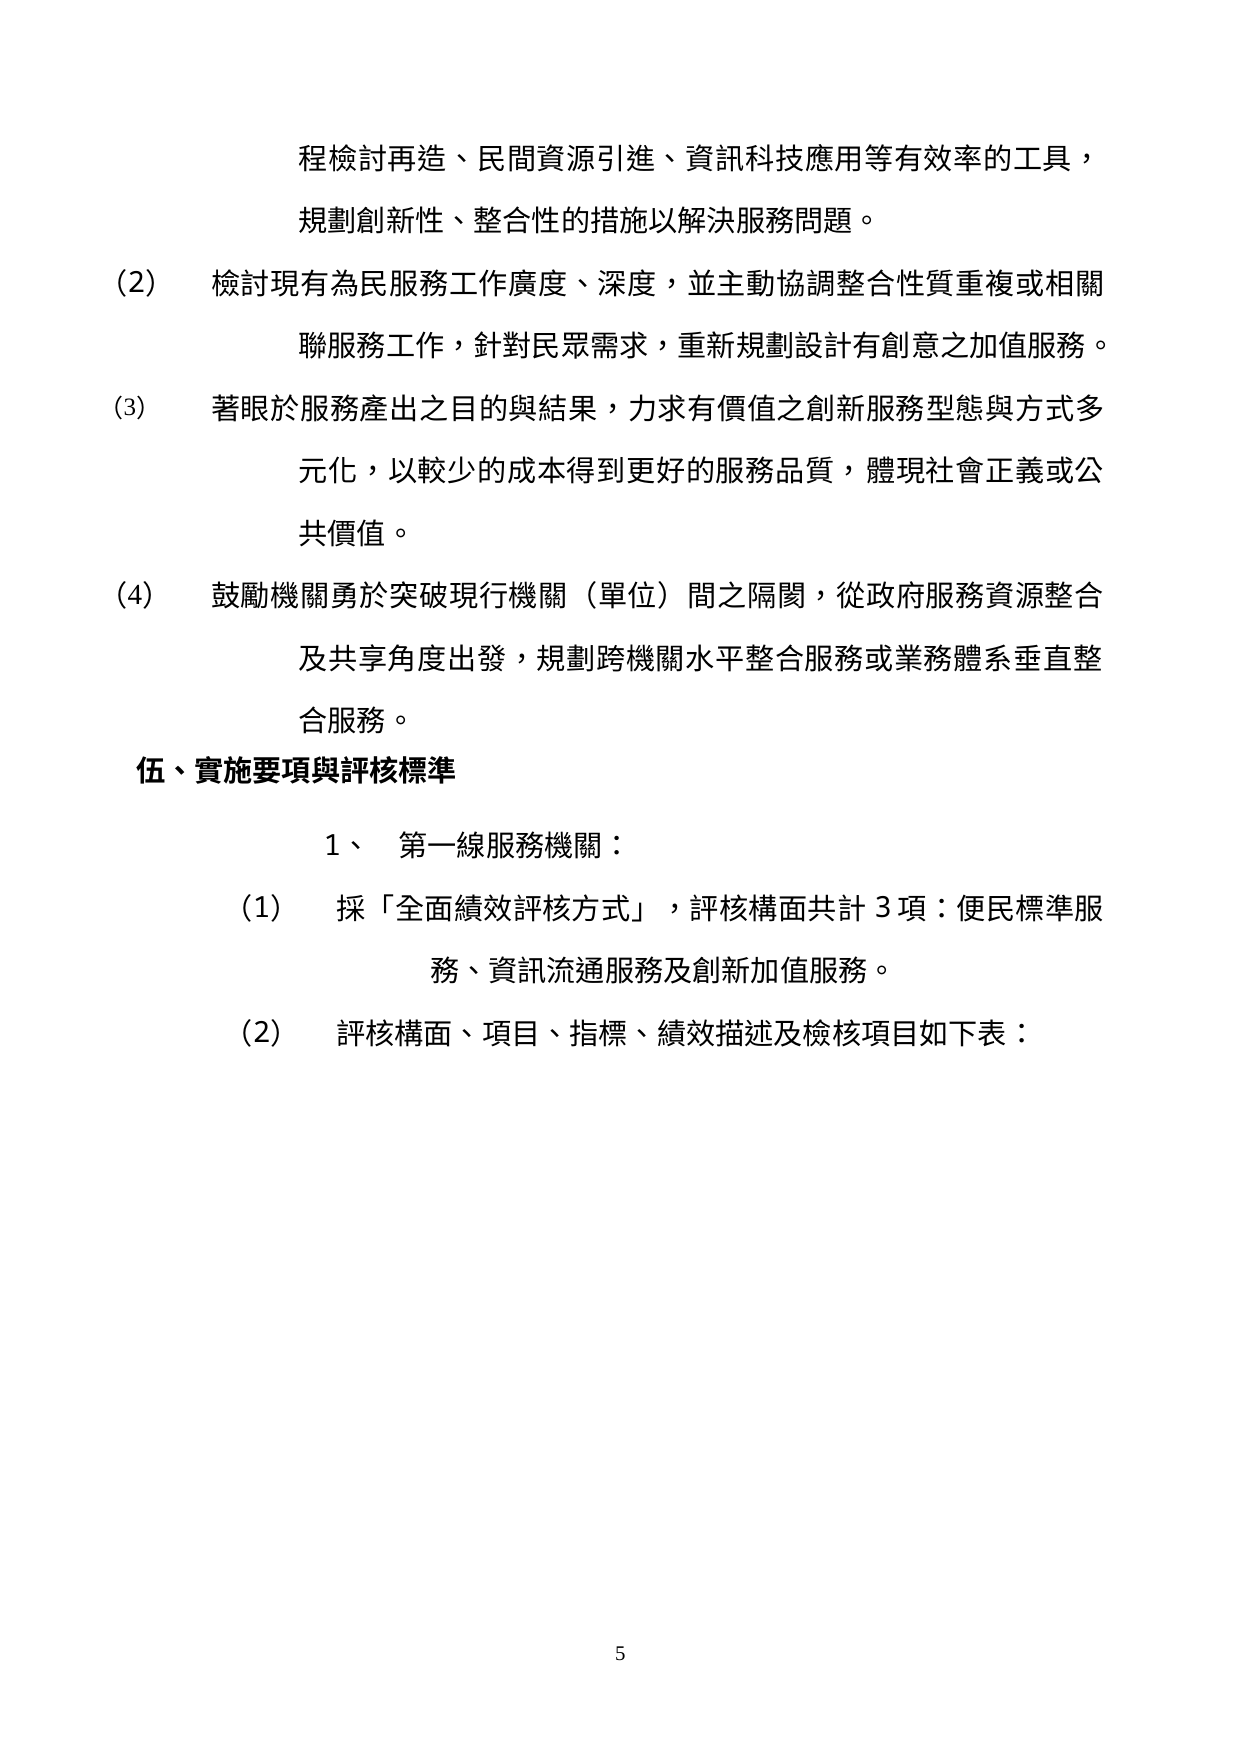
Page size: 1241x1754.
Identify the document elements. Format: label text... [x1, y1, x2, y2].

list 第一線服務機關： [323, 802, 1104, 865]
list 檢討現有為民服務工作廣度、深度，並主動協調整合性質重複或相關聯服務工作，針對民眾需求，重新規劃設計有創意之加值服務。 [98, 240, 1104, 365]
list 著眼於服務產出之目的與結果，力求有價值之創新服務型態與方式多元化，以較少的成本得到更好的服務品質，體現社會正義或公共價值。 [98, 365, 1104, 552]
list 程檢討再造、民間資源引進、資訊科技應用等有效率的工具，規劃創新性、整合性的措施以解決服務問題。 [98, 115, 1104, 240]
list 鼓勵機關勇於突破現行機關（單位）間之隔閡，從政府服務資源整合及共享角度出發，規劃跨機關水平整合服務或業務體系垂直整合服務。 [98, 552, 1104, 740]
text 伍、實施要項與評核標準 [136, 740, 1104, 792]
list 評核構面、項目、指標、績效描述及檢核項目如下表： [223, 990, 1104, 1052]
list 採「全面績效評核方式」，評核構面共計3項：便民標準服務、資訊流通服務及創新加值服務。 [223, 865, 1104, 990]
